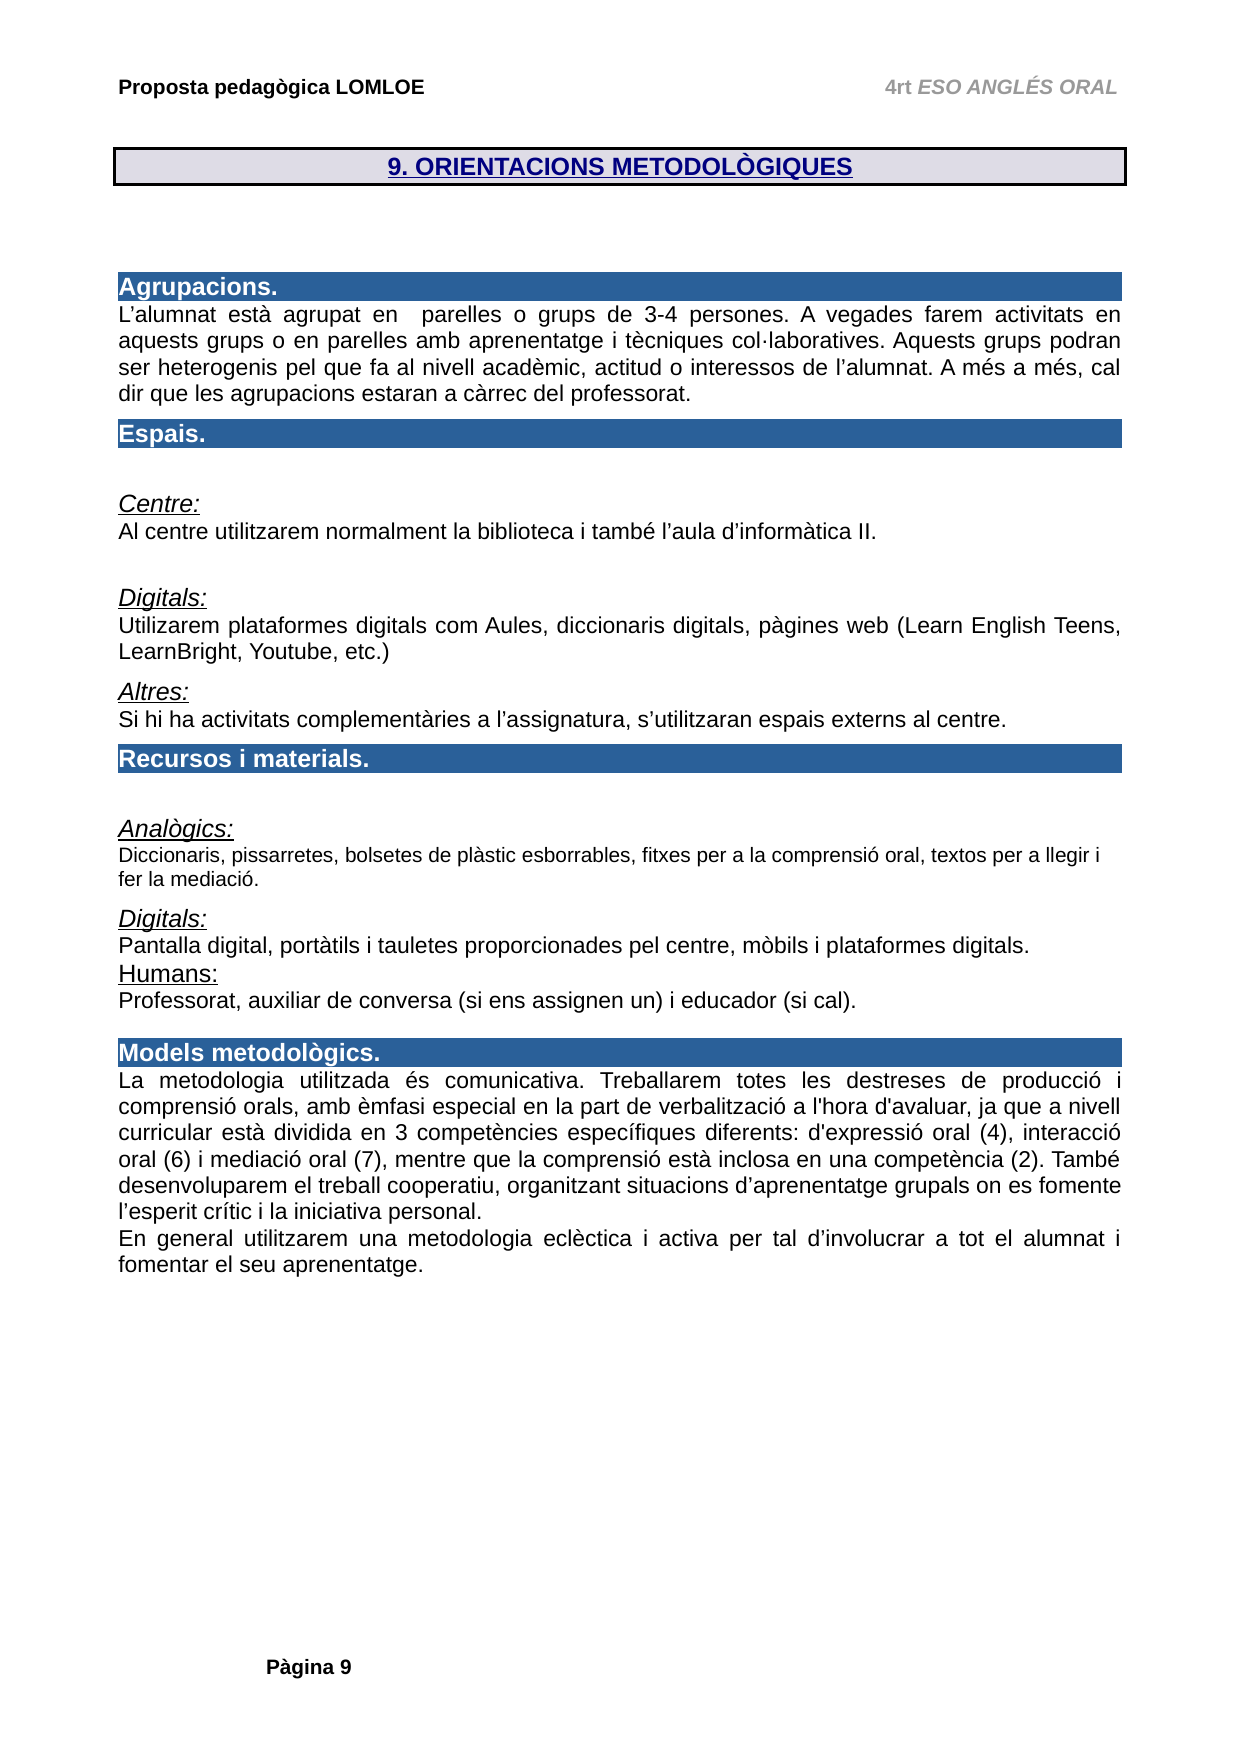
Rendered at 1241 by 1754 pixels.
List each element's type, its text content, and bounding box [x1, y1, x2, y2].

text Utilizarem plataformes digitals com Aules, diccionaris digitals, pàgines web (Learn English Teens, LearnBright, Youtube, etc.) [118, 612, 1122, 664]
text 9. ORIENTACIONS METODOLÒGIQUES [116, 150, 1124, 183]
text Digitals: [118, 904, 1122, 932]
text Pantalla digital, portàtils i tauletes proporcionades pel centre, mòbils i plataformes digitals. [118, 932, 1122, 959]
text Analògics: [118, 814, 1122, 843]
text Diccionaris, pissarretes, bolsetes de plàstic esborrables, fitxes per a la comprensió oral, textos per a llegir i fer la mediació. [118, 843, 1122, 891]
text Agrupacions. [118, 272, 1122, 301]
text Si hi ha activitats complementàries a l’assignatura, s’utilitzaran espais externs al centre. [118, 706, 1122, 732]
text L’alumnat està agrupat en parelles o grups de 3-4 persones. A vegades farem activitats en aquests grups o en parelles amb aprenentatge i tècniques col·laboratives. Aquests grups podran ser heterogenis pel que fa al nivell acadèmic, actitud o interessos de l’alumnat. A més a més, cal dir que les agrupacions estaran a càrrec del professorat. [118, 301, 1122, 406]
text Altres: [118, 677, 1122, 706]
text Digitals: [118, 583, 1122, 612]
text Centre: [118, 489, 1122, 518]
text Espais. [118, 419, 1122, 448]
text Professorat, auxiliar de conversa (si ens assignen un) i educador (si cal). [118, 987, 1122, 1014]
text En general utilitzarem una metodologia eclèctica i activa per tal d’involucrar a tot el alumnat i fomentar el seu aprenentatge. [118, 1225, 1122, 1277]
text La metodologia utilitzada és comunicativa. Treballarem totes les destreses de producció i comprensió orals, amb èmfasi especial en la part de verbalització a l'hora d'avaluar, ja que a nivell curricular està dividida en 3 competències específiques diferents: d'expressió oral (4), interacció oral (6) i mediació oral (7), mentre que la comprensió està inclosa en una competència (2). També desenvoluparem el treball cooperatiu, organitzant situacions d’aprenentatge grupals on es fomente l’esperit crític i la iniciativa personal. [118, 1067, 1122, 1225]
text Recursos i materials. [118, 744, 1122, 773]
text Humans: [118, 959, 1122, 987]
text Models metodològics. [118, 1038, 1122, 1067]
text Al centre utilitzarem normalment la biblioteca i també l’aula d’informàtica II. [118, 518, 1122, 544]
